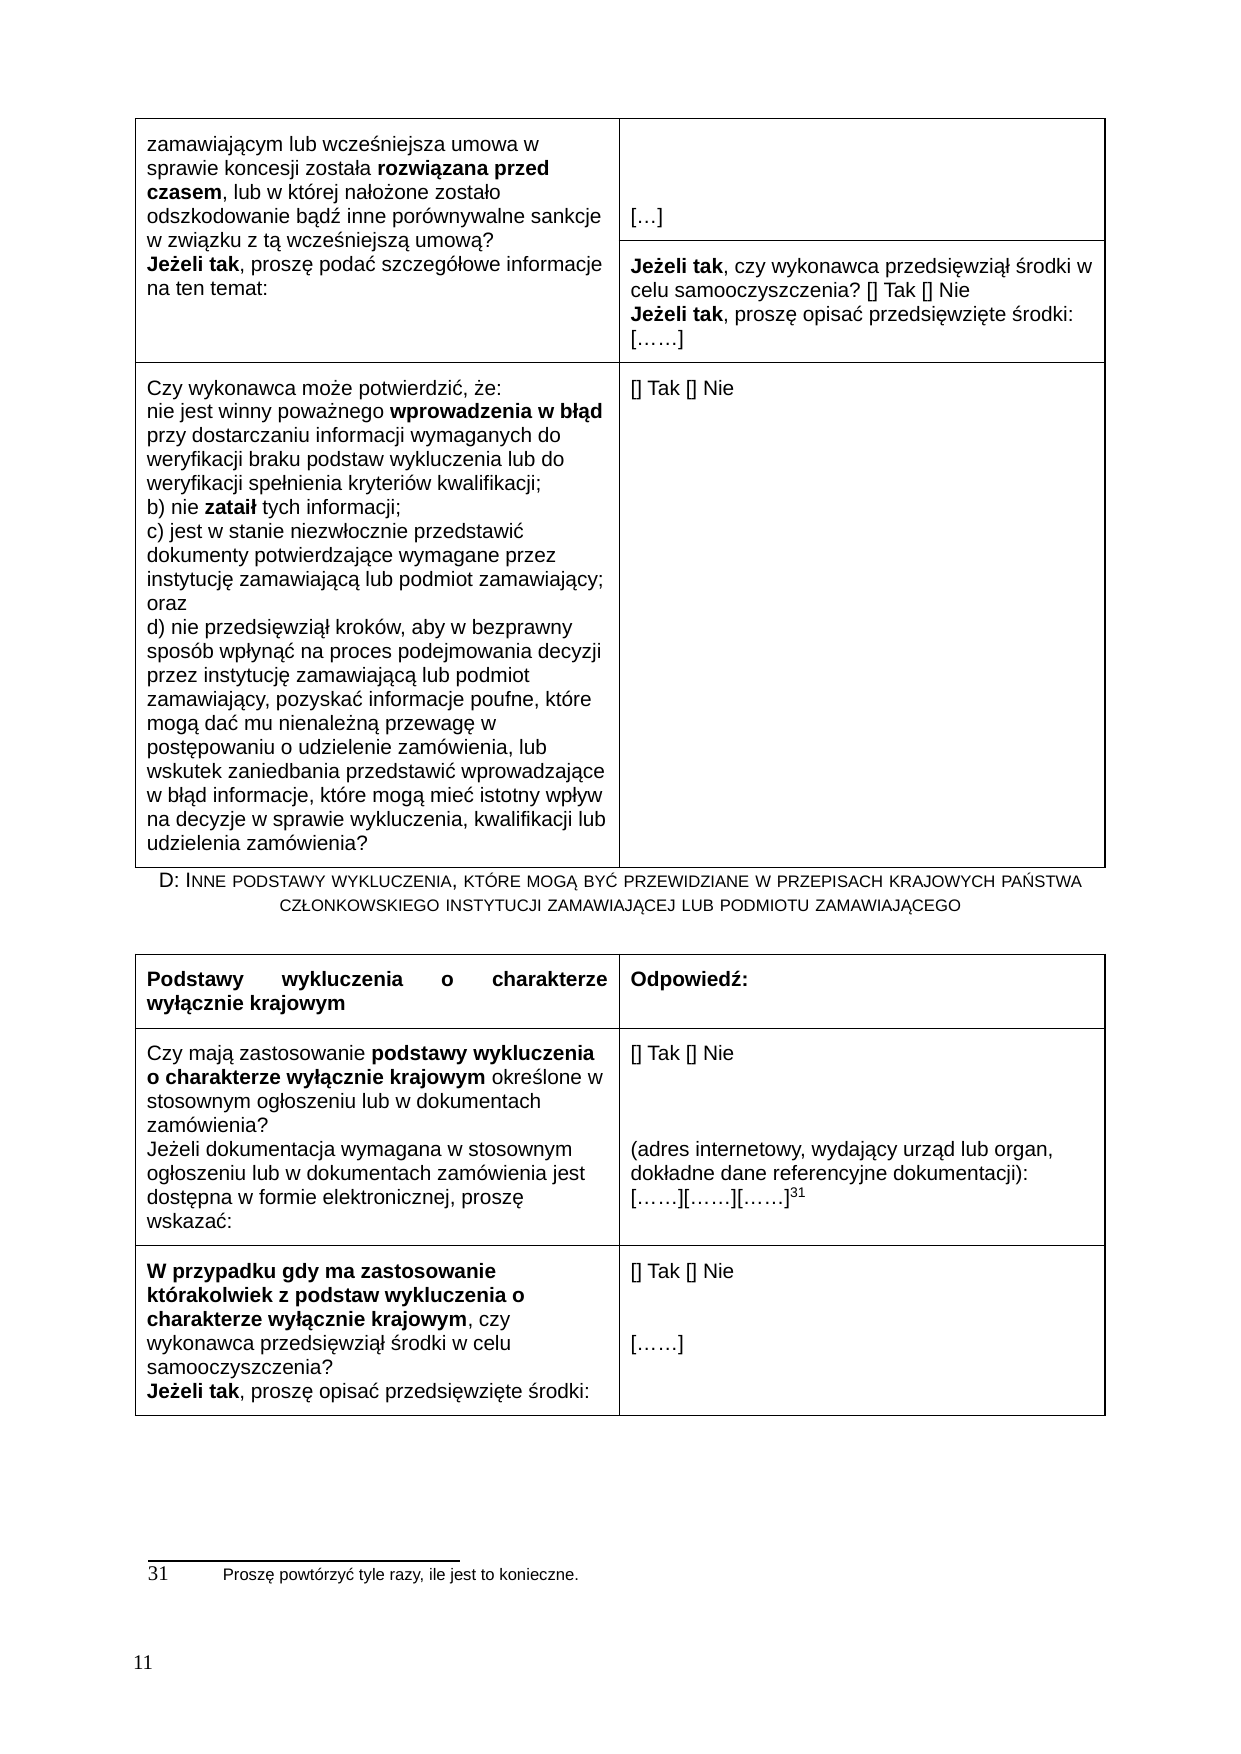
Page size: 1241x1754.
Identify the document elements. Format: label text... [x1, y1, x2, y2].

table_cell [] Tak [] Nie [……] [620, 1246, 1104, 1415]
table_cell zamawiającym lub wcześniejsza umowa w sprawie koncesji została rozwiązana przed czasem, lub w której nałożone zostało odszkodowanie bądź inne porównywalne sankcje w związku z tą wcześniejszą umową? Jeżeli tak, proszę podać szczegółowe informacje na ten temat: [136, 119, 619, 362]
table_cell Czy mają zastosowanie podstawy wykluczenia o charakterze wyłącznie krajowym określone w stosownym ogłoszeniu lub w dokumentach zamówienia? Jeżeli dokumentacja wymagana w stosownym ogłoszeniu lub w dokumentach zamówienia jest dostępna w formie elektronicznej, proszę wskazać: [136, 1029, 619, 1245]
table_header Podstawy wykluczenia o charakterze wyłącznie krajowym [136, 955, 619, 1027]
table_cell [] Tak [] Nie [620, 363, 1104, 867]
table_cell Czy wykonawca może potwierdzić, że: nie jest winny poważnego wprowadzenia w błąd przy dostarczaniu informacji wymaganych do weryfikacji braku podstaw wykluczenia lub do weryfikacji spełnienia kryteriów kwalifikacji; b) nie zataił tych informacji; c) jest w stanie niezwłocznie przedstawić dokumenty potwierdzające wymagane przez instytucję zamawiającą lub podmiot zamawiający; oraz d) nie przedsięwziął kroków, aby w bezprawny sposób wpłynąć na proces podejmowania decyzji przez instytucję zamawiającą lub podmiot zamawiający, pozyskać informacje poufne, które mogą dać mu nienależną przewagę w postępowaniu o udzielenie zamówienia, lub wskutek zaniedbania przedstawić wprowadzające w błąd informacje, które mogą mieć istotny wpływ na decyzje w sprawie wykluczenia, kwalifikacji lub udzielenia zamówienia? [136, 363, 619, 867]
table_header Odpowiedź: [620, 955, 1104, 1027]
table_cell [] Tak [] Nie (adres internetowy, wydający urząd lub organ, dokładne dane referencyjne dokumentacji): [……][……][……] [620, 1029, 1104, 1245]
table_cell Jeżeli tak, czy wykonawca przedsięwziął środki w celu samooczyszczenia? [] Tak [] Nie Jeżeli tak, proszę opisać przedsięwzięte środki: [……] [620, 241, 1104, 362]
title D: Inne podstawy wykluczenia, które mogą być przewidziane w przepisach krajowych państwa członkowskiego instytucji zamawiającej lub podmiotu zamawiającego [148, 868, 1093, 916]
table_cell […] [620, 119, 1104, 240]
table_cell W przypadku gdy ma zastosowanie którakolwiek z podstaw wykluczenia o charakterze wyłącznie krajowym, czy wykonawca przedsięwziął środki w celu samooczyszczenia? Jeżeli tak, proszę opisać przedsięwzięte środki: [136, 1246, 619, 1415]
